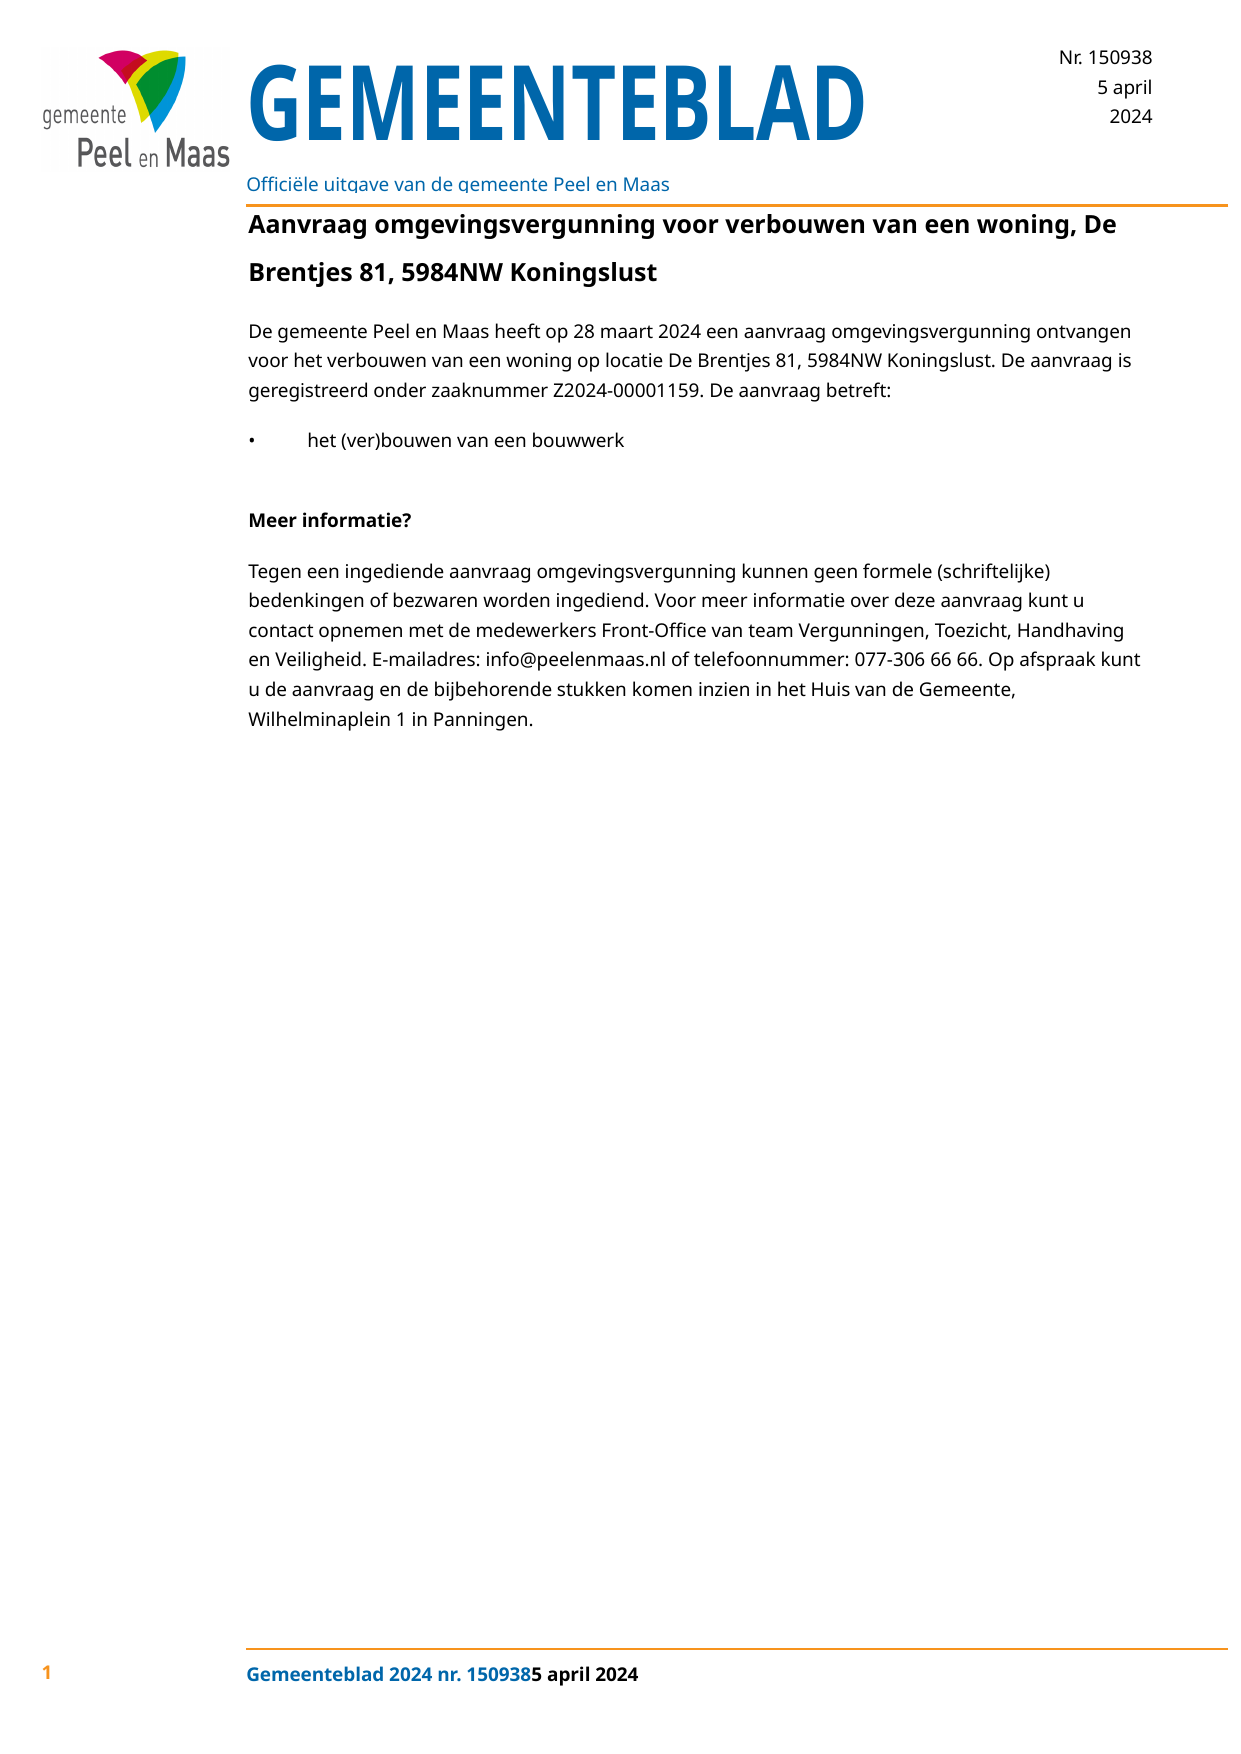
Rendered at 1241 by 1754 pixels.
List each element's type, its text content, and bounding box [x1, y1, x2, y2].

text Tegen een ingediende aanvraag omgevingsvergunning kunnen geen formele (schriftelijke) bedenkingen of bezwaren worden ingediend. Voor meer informatie over deze aanvraag kunt u contact opnemen met de medewerkers Front-Office van team Vergunningen, Toezicht, Handhaving en Veiligheid. E-mailadres: info@peelenmaas.nl of telefoonnummer: 077-306 66 66. Op afspraak kunt u de aanvraag en de bijbehorende stukken komen inzien in het Huis van de Gemeente, Wilhelminaplein 1 in Panningen. [248, 558, 1152, 732]
text De gemeente Peel en Maas heeft op 28 maart 2024 een aanvraag omgevingsvergunning ontvangen voor het verbouwen van een woning op locatie De Brentjes 81, 5984NW Koningslust. De aanvraag is geregistreerd onder zaaknummer Z2024-00001159. De aanvraag betreft: [248, 318, 1152, 403]
text Meer informatie? [248, 507, 1152, 533]
text Aanvraag omgevingsvergunning voor verbouwen van een woning, De Brentjes 81, 5984NW Koningslust [248, 207, 1152, 288]
list het (ver)bouwen van een bouwwerk [248, 427, 1152, 453]
picture [41, 47, 231, 172]
